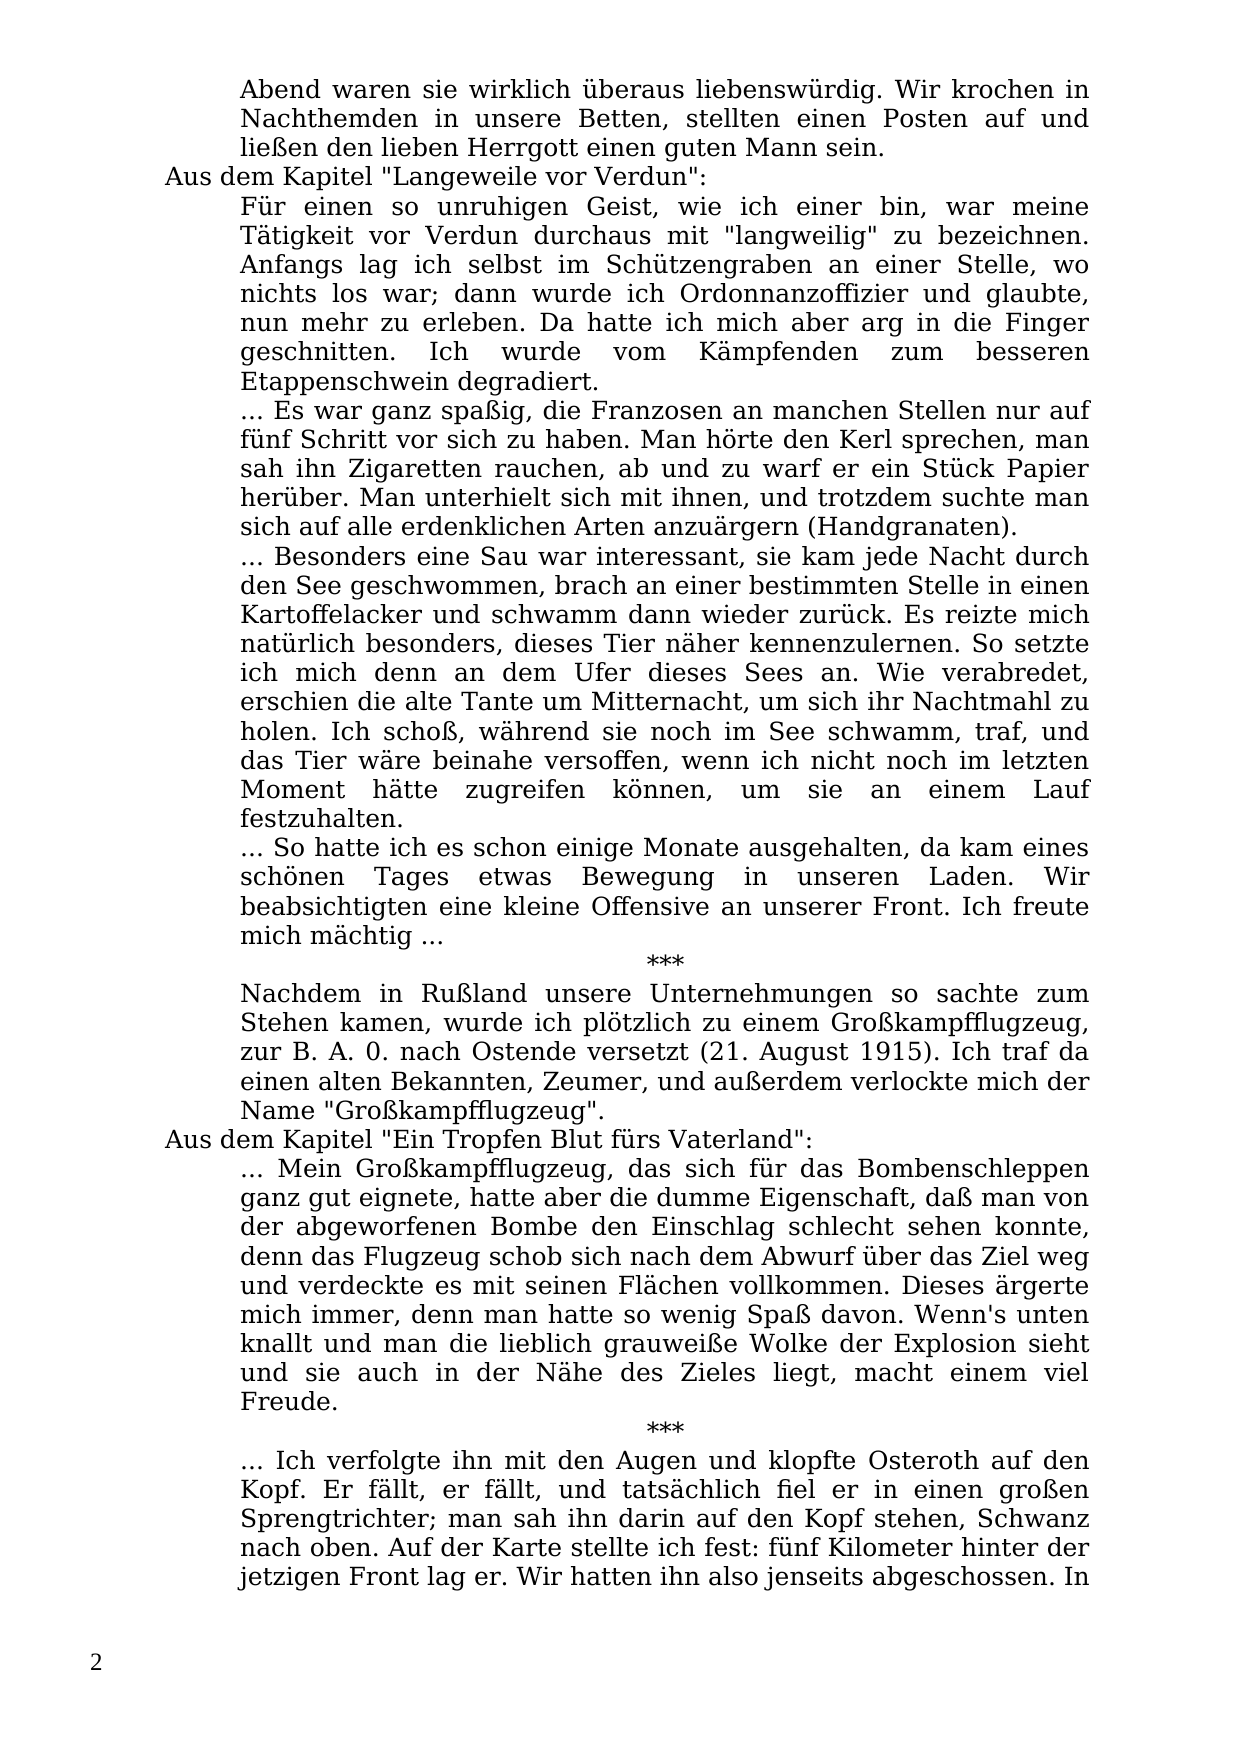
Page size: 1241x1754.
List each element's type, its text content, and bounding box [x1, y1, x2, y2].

text Aus dem Kapitel "Ein Tropfen Blut fürs Vaterland": [90, 1125, 1091, 1154]
text *** [240, 950, 1091, 979]
text Für einen so unruhigen Geist, wie ich einer bin, war meine Tätigkeit vor Verdun durchaus mit "langweilig" zu bezeichnen. Anfangs lag ich selbst im Schützengraben an einer Stelle, wo nichts los war; dann wurde ich Ordonnanzoffizier und glaubte, nun mehr zu erleben. Da hatte ich mich aber arg in die Finger geschnitten. Ich wurde vom Kämpfenden zum besseren Etappenschwein degradiert. [240, 192, 1091, 396]
text Nachdem in Rußland unsere Unternehmungen so sachte zum Stehen kamen, wurde ich plötzlich zu einem Großkampfflugzeug, zur B. A. 0. nach Ostende versetzt (21. August 1915). Ich traf da einen alten Bekannten, Zeumer, und außerdem verlockte mich der Name "Großkampfflugzeug". [240, 979, 1091, 1125]
text ... Es war ganz spaßig, die Franzosen an manchen Stellen nur auf fünf Schritt vor sich zu haben. Man hörte den Kerl sprechen, man sah ihn Zigaretten rauchen, ab und zu warf er ein Stück Papier herüber. Man unterhielt sich mit ihnen, und trotzdem suchte man sich auf alle erdenklichen Arten anzuärgern (Handgranaten). [240, 396, 1091, 542]
text ... Besonders eine Sau war interessant, sie kam jede Nacht durch den See geschwommen, brach an einer bestimmten Stelle in einen Kartoffelacker und schwamm dann wieder zurück. Es reizte mich natürlich besonders, dieses Tier näher kennenzulernen. So setzte ich mich denn an dem Ufer dieses Sees an. Wie verabredet, erschien die alte Tante um Mitternacht, um sich ihr Nachtmahl zu holen. Ich schoß, während sie noch im See schwamm, traf, und das Tier wäre beinahe versoffen, wenn ich nicht noch im letzten Moment hätte zugreifen können, um sie an einem Lauf festzuhalten. [240, 542, 1091, 833]
text ... Mein Großkampfflugzeug, das sich für das Bombenschleppen ganz gut eignete, hatte aber die dumme Eigenschaft, daß man von der abgeworfenen Bombe den Einschlag schlecht sehen konnte, denn das Flugzeug schob sich nach dem Abwurf über das Ziel weg und verdeckte es mit seinen Flächen vollkommen. Dieses ärgerte mich immer, denn man hatte so wenig Spaß davon. Wenn's unten knallt und man die lieblich grauweiße Wolke der Explosion sieht und sie auch in der Nähe des Zieles liegt, macht einem viel Freude. [240, 1154, 1091, 1417]
text Abend waren sie wirklich überaus liebenswürdig. Wir krochen in Nachthemden in unsere Betten, stellten einen Posten auf und ließen den lieben Herrgott einen guten Mann sein. [240, 75, 1091, 162]
text ... Ich verfolgte ihn mit den Augen und klopfte Osteroth auf den Kopf. Er fällt, er fällt, und tatsächlich fiel er in einen großen Sprengtrichter; man sah ihn darin auf den Kopf stehen, Schwanz nach oben. Auf der Karte stellte ich fest: fünf Kilometer hinter der jetzigen Front lag er. Wir hatten ihn also jenseits abgeschossen. In [240, 1446, 1091, 1592]
text Aus dem Kapitel "Langeweile vor Verdun": [90, 162, 1091, 192]
text ... So hatte ich es schon einige Monate ausgehalten, da kam eines schönen Tages etwas Bewegung in unseren Laden. Wir beabsichtigten eine kleine Offensive an unserer Front. Ich freute mich mächtig ... [240, 833, 1091, 950]
text *** [240, 1417, 1091, 1446]
